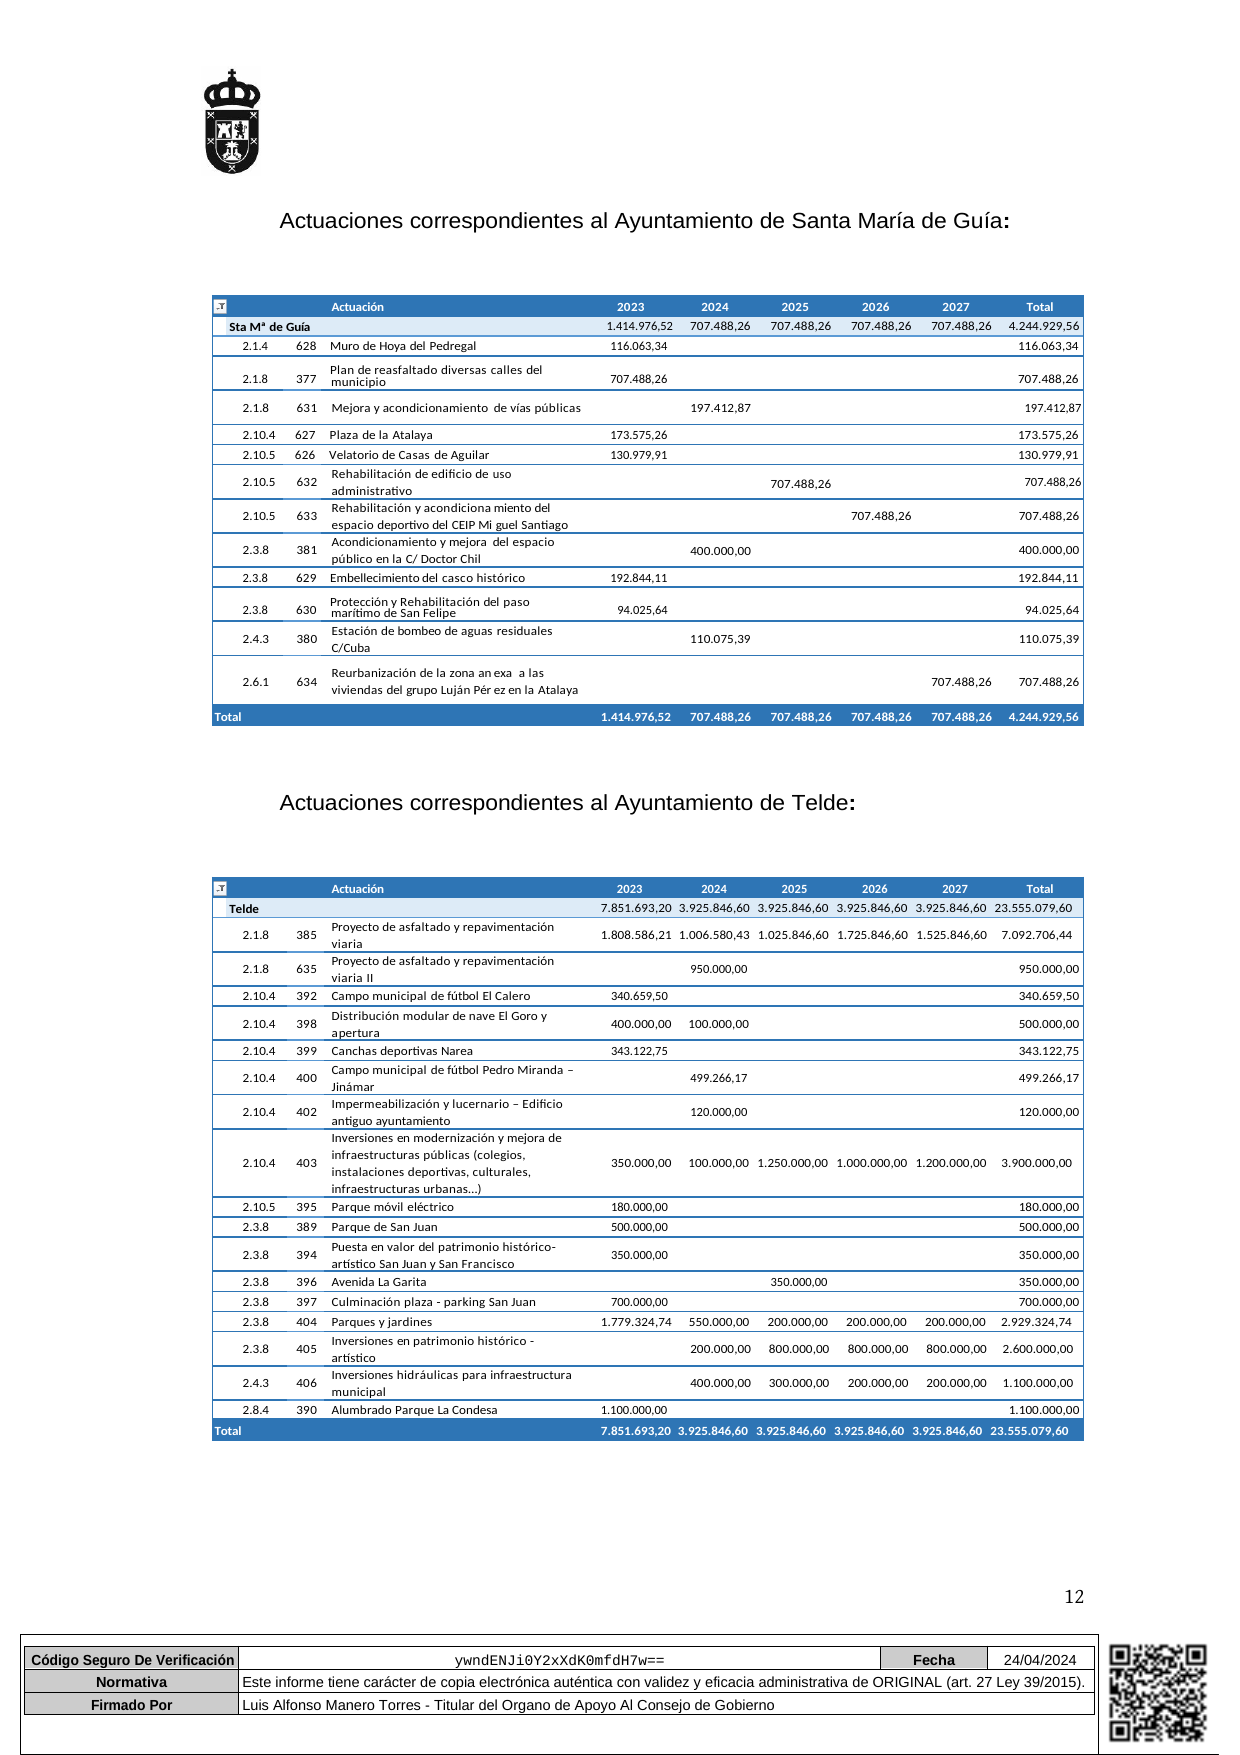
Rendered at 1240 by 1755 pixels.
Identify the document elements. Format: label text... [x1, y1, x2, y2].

table_cell 2.10.5 [213, 1198, 287, 1216]
table_cell 1.414.976,52 [493, 706, 681, 726]
table_cell Impermeabilización y lucernario – Edificio antiguo ayuntamiento [324, 1095, 589, 1128]
table_cell [761, 656, 841, 704]
table_cell 197.412,87 [761, 391, 1083, 423]
table_cell 120.000,00 120.000,00 [589, 1095, 1083, 1128]
table_cell 707.488,26 [841, 706, 922, 726]
table_cell 707.488,26 [841, 500, 922, 532]
table_cell Normativa [25, 1670, 238, 1692]
table_cell 110.075,39 [681, 622, 761, 654]
table_cell de vías públicas 197.412,87 [493, 391, 761, 423]
table_cell 396 [287, 1272, 324, 1291]
table_cell 2.1.8 377 Plan de reasfaltado diversas calles del 707.488,26 707.488,26 municipio [213, 357, 1083, 389]
table_cell 2.1.8 [213, 391, 283, 423]
table_cell 632 [283, 465, 321, 498]
table_cell 200.000,00 800.000,00 800.000,00 800.000,00 2.600.000,00 [589, 1332, 1083, 1365]
table_cell 2.8.4 [213, 1401, 287, 1417]
table_cell 381 [283, 534, 321, 566]
table_cell [841, 656, 922, 704]
table_cell 394 [287, 1238, 324, 1270]
table_cell Total [213, 706, 243, 726]
table_cell [287, 1419, 324, 1440]
table_cell Mejora y acondicionamiento [321, 391, 493, 423]
table_header Fecha [881, 1647, 987, 1668]
table_cell 389 [287, 1218, 324, 1236]
table_cell 1.808.586,21 1.006.580,43 1.025.846,60 1.725.846,60 1.525.846,60 7.092.706,44 [589, 918, 1083, 951]
table_cell 405 [287, 1332, 324, 1365]
table_cell 707.488,26 [922, 500, 1083, 532]
table_cell exa a las ez en la Atalaya [493, 656, 681, 704]
table_cell [841, 622, 922, 654]
table_cell 4.244.929,56 [1001, 706, 1083, 726]
table_cell 950.000,00 950.000,00 [589, 953, 1083, 985]
table_cell 397 [287, 1292, 324, 1311]
table_header Ennumacc exp [213, 296, 321, 315]
table_cell 707.488,26 [922, 706, 1001, 726]
table_cell 2.10.5 [213, 465, 283, 498]
table_cell 2.10.4 [213, 1041, 287, 1059]
table_cell miento del guel Santiago [493, 500, 841, 532]
table_cell Parque de San Juan [324, 1218, 589, 1236]
table_cell [922, 622, 1001, 654]
table_cell 380 [283, 622, 321, 654]
table_cell 340.659,50 340.659,50 [589, 987, 1083, 1005]
table_cell 707.488,26 [681, 706, 761, 726]
table_cell Reurbanización de la zona an viviendas del grupo Luján Pér [321, 656, 493, 704]
table_cell [681, 656, 761, 704]
table_header ywndENJi0Y2xXdK0mfdH7w== [239, 1647, 880, 1668]
table_cell Distribución modular de nave El Goro y apertura [324, 1007, 589, 1039]
table_cell 2.10.4 [213, 1130, 287, 1196]
table_cell 406 [287, 1367, 324, 1399]
table_cell 2.10.5 [213, 500, 283, 532]
table_cell 400.000,00 100.000,00 500.000,00 [589, 1007, 1083, 1039]
table_header Actuación [321, 296, 493, 315]
table_cell Avenida La Garita [324, 1272, 589, 1291]
table_cell 499.266,17 499.266,17 [589, 1061, 1083, 1094]
table_cell 2.3.8 629 Embellecimiento del casco histórico 192.844,11 192.844,11 [213, 568, 1083, 586]
table_cell Proyecto de asfaltado y repavimentación viaria II [324, 953, 589, 985]
table_cell 707.488,26 [761, 317, 841, 335]
table_cell 4.244.929,56 [1001, 317, 1083, 335]
table_cell Proyecto de asfaltado y repavimentación viaria [324, 918, 589, 951]
table_cell 2.3.8 [213, 1272, 287, 1291]
table_cell Inversiones hidráulicas para infraestructura municipal [324, 1367, 589, 1399]
table_cell 2.1.4 628 Muro de Hoya del Pedregal 116.063,34 116.063,34 [213, 337, 1083, 355]
table_cell 350.000,00 350.000,00 [589, 1238, 1083, 1270]
table_cell 110.075,39 [1001, 622, 1083, 654]
table_cell 2.4.3 [213, 1367, 287, 1399]
table_cell 2.3.8 [213, 1238, 287, 1270]
table_cell 402 [287, 1095, 324, 1128]
table_header 2023 [493, 296, 681, 315]
table_cell 635 [287, 953, 324, 985]
table_cell [283, 706, 321, 726]
table_cell [213, 317, 226, 335]
table_cell 500.000,00 500.000,00 [589, 1218, 1083, 1236]
table_cell 7.851.693,20 3.925.846,60 3.925.846,60 3.925.846,60 3.925.846,60 23.555.079,60 [589, 1419, 1083, 1440]
table_cell Campo municipal de fútbol Pedro Miranda – Jinámar [324, 1061, 589, 1094]
table_cell residuales [493, 622, 681, 654]
table_cell 2.3.8 [213, 1312, 287, 1331]
table_cell 707.488,26 [1001, 656, 1083, 704]
table_cell 343.122,75 343.122,75 [589, 1041, 1083, 1059]
table_cell 707.488,26 [681, 317, 761, 335]
table_cell 707.488,26 [841, 465, 1083, 498]
table_cell 707.488,26 [922, 317, 1001, 335]
table_cell 7.851.693,20 3.925.846,60 3.925.846,60 3.925.846,60 3.925.846,60 23.555.079,60 [589, 898, 1083, 917]
table_cell [213, 898, 226, 917]
table_cell 2.10.5 626 Velatorio de Casas de Aguilar 130.979,91 130.979,91 [213, 445, 1083, 464]
table_cell [761, 622, 841, 654]
table_cell 707.488,26 [761, 706, 841, 726]
table_cell Firmado Por [25, 1693, 238, 1714]
table_cell 390 [287, 1401, 324, 1417]
table_header Código Seguro De Verificación [25, 1647, 238, 1668]
table_cell 1.414.976,52 [321, 317, 681, 335]
table_cell 631 [283, 391, 321, 423]
table_header 2026 [841, 296, 922, 315]
table_cell [243, 706, 283, 726]
table_header 2023 2024 2025 2026 2027 Total [589, 878, 1083, 897]
table_cell 392 [287, 987, 324, 1005]
table_cell Campo municipal de fútbol El Calero [324, 987, 589, 1005]
table_cell Telde [226, 898, 287, 917]
table_cell 2.6.1 [213, 656, 283, 704]
table_cell [324, 898, 589, 917]
table_cell 2.10.4 627 Plaza de la Atalaya 173.575,26 173.575,26 [213, 425, 1083, 443]
table_header Ennumacc exp [213, 878, 324, 897]
table_header 2024 [681, 296, 761, 315]
table_cell Inversiones en patrimonio histórico - artístico [324, 1332, 589, 1365]
table_cell Total [213, 1419, 287, 1440]
table_cell 2.1.8 [213, 918, 287, 951]
table_cell [324, 1419, 589, 1440]
table_cell 2.10.4 [213, 987, 287, 1005]
table_cell Rehabilitación de edificio de administrativo [321, 465, 493, 498]
table_cell 403 [287, 1130, 324, 1196]
table_cell 634 [283, 656, 321, 704]
table_cell [841, 534, 922, 566]
table_cell Acondicionamiento y mejora público en la C/ Doctor Chil [321, 534, 493, 566]
table_cell 2.10.4 [213, 1007, 287, 1039]
table_header 2027 [922, 296, 1001, 315]
text 12 [8, 1584, 1084, 1609]
table_cell Parque móvil eléctrico [324, 1198, 589, 1216]
table_cell 700.000,00 700.000,00 [589, 1292, 1083, 1311]
table_cell 1.779.324,74 550.000,00 200.000,00 200.000,00 200.000,00 2.929.324,74 [589, 1312, 1083, 1331]
table_cell Este informe tiene carácter de copia electrónica auténtica con validez y eficacia administrativa de ORIGINAL (art. 27 Ley 39/2015). [239, 1670, 1094, 1692]
table_cell 2.3.8 [213, 1292, 287, 1311]
table_cell 399 [287, 1041, 324, 1059]
table_cell 180.000,00 180.000,00 [589, 1198, 1083, 1216]
table_cell Rehabilitación y acondiciona espacio deportivo del CEIP Mi [321, 500, 493, 532]
table_cell 400 [287, 1061, 324, 1094]
table_cell Estación de bombeo de aguas C/Cuba [321, 622, 493, 654]
table_cell Sta Mª de Guía [226, 317, 321, 335]
table_cell [761, 534, 841, 566]
table_header 2025 [761, 296, 841, 315]
table_cell Alumbrado Parque La Condesa [324, 1401, 589, 1417]
table_cell 350.000,00 100.000,00 1.250.000,00 1.000.000,00 1.200.000,00 3.900.000,00 [589, 1130, 1083, 1196]
table_cell del espacio 400.000,00 [493, 534, 761, 566]
table_cell [287, 898, 324, 917]
table_header 24/04/2024 [988, 1647, 1094, 1668]
table_cell 707.488,26 [841, 317, 922, 335]
table_cell 2.1.8 [213, 953, 287, 985]
table_cell Inversiones en modernización y mejora de infraestructuras públicas (colegios, instalaciones deportivas, culturales, infraestructuras urbanas…) [324, 1130, 589, 1196]
table_cell 1.100.000,00 1.100.000,00 [589, 1401, 1083, 1417]
table_cell 385 [287, 918, 324, 951]
table_cell 400.000,00 [922, 534, 1083, 566]
text Actuaciones correspondientes al Ayuntamiento de Santa María de Guía: [279, 208, 1231, 233]
table_header Total [1001, 296, 1083, 315]
table_cell Culminación plaza - parking San Juan [324, 1292, 589, 1311]
table_cell 2.10.4 [213, 1095, 287, 1128]
table_cell 350.000,00 350.000,00 [589, 1272, 1083, 1291]
table_cell Canchas deportivas Narea [324, 1041, 589, 1059]
table_cell 707.488,26 [922, 656, 1001, 704]
table_cell 2.3.8 [213, 534, 283, 566]
table_cell 2.3.8 630 Protección y Rehabilitación del paso 94.025,64 94.025,64 marítimo de San Felipe [213, 588, 1083, 620]
table_cell Puesta en valor del patrimonio histórico- artístico San Juan y San Francisco [324, 1238, 589, 1270]
table_cell 395 [287, 1198, 324, 1216]
table_cell 400.000,00 300.000,00 200.000,00 200.000,00 1.100.000,00 [589, 1367, 1083, 1399]
table_cell 398 [287, 1007, 324, 1039]
table_cell Luis Alfonso Manero Torres - Titular del Organo de Apoyo Al Consejo de Gobierno [239, 1693, 1094, 1714]
text Actuaciones correspondientes al Ayuntamiento de Telde: [279, 790, 1231, 815]
table_cell 2.4.3 [213, 622, 283, 654]
table_cell [321, 706, 493, 726]
table_cell Parques y jardines [324, 1312, 589, 1331]
table_cell uso 707.488,26 [493, 465, 841, 498]
table_cell 633 [283, 500, 321, 532]
table_cell 404 [287, 1312, 324, 1331]
table_cell 2.3.8 [213, 1218, 287, 1236]
table_cell 2.10.4 [213, 1061, 287, 1094]
table_cell 2.3.8 [213, 1332, 287, 1365]
table_header Actuación [324, 878, 589, 897]
